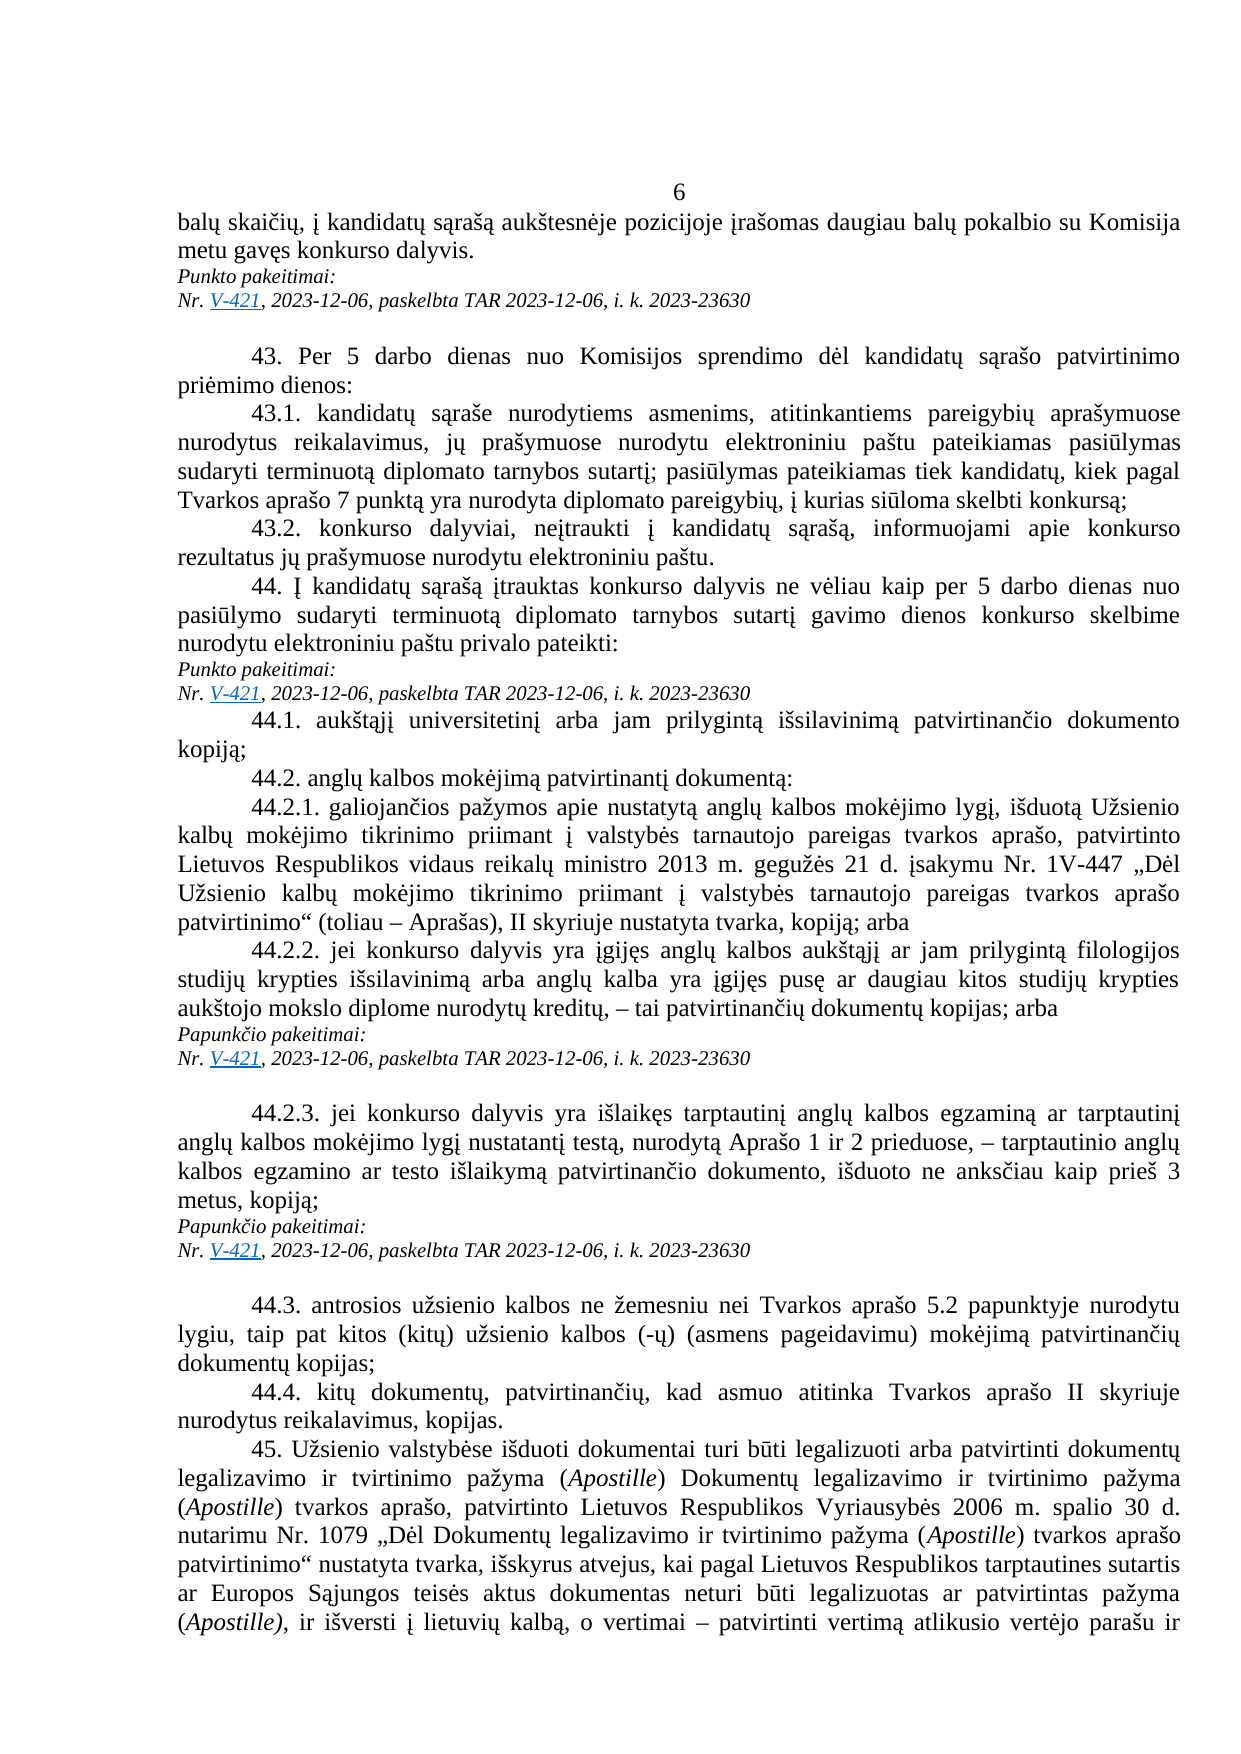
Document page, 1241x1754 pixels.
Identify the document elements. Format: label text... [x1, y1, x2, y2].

text Nr. V-421, 2023-12-06, paskelbta TAR 2023-12-06, i. k. 2023-23630 [177, 1238, 1181, 1262]
text 43.2. konkurso dalyviai, neįtraukti į kandidatų sąrašą, informuojami apie konkurso rezultatus jų prašymuose nurodytu elektroniniu paštu. [177, 513, 1181, 571]
text Papunkčio pakeitimai: [177, 1213, 1181, 1238]
text 44.1. aukštąjį universitetinį arba jam prilygintą išsilavinimą patvirtinančio dokumento kopiją; [177, 705, 1181, 763]
text 44.4. kitų dokumentų, patvirtinančių, kad asmuo atitinka Tvarkos aprašo II skyriuje nurodytus reikalavimus, kopijas. [177, 1377, 1181, 1434]
text Punkto pakeitimai: [177, 657, 1181, 681]
text Nr. V-421, 2023-12-06, paskelbta TAR 2023-12-06, i. k. 2023-23630 [177, 288, 1181, 312]
text 44.2. anglų kalbos mokėjimą patvirtinantį dokumentą: [177, 763, 1181, 792]
text 45. Užsienio valstybėse išduoti dokumentai turi būti legalizuoti arba patvirtinti dokumentų legalizavimo ir tvirtinimo pažyma (Apostille) Dokumentų legalizavimo ir tvirtinimo pažyma (Apostille) tvarkos aprašo, patvirtinto Lietuvos Respublikos Vyriausybės 2006 m. spalio 30 d. nutarimu Nr. 1079 „Dėl Dokumentų legalizavimo ir tvirtinimo pažyma (Apostille) tvarkos aprašo patvirtinimo“ nustatyta tvarka, išskyrus atvejus, kai pagal Lietuvos Respublikos tarptautines sutartis ar Europos Sąjungos teisės aktus dokumentas neturi būti legalizuotas ar patvirtintas pažyma (Apostille), ir išversti į lietuvių kalbą, o vertimai – patvirtinti vertimą atlikusio vertėjo parašu ir [177, 1434, 1181, 1635]
text 44.2.1. galiojančios pažymos apie nustatytą anglų kalbos mokėjimo lygį, išduotą Užsienio kalbų mokėjimo tikrinimo priimant į valstybės tarnautojo pareigas tvarkos aprašo, patvirtinto Lietuvos Respublikos vidaus reikalų ministro 2013 m. gegužės 21 d. įsakymu Nr. 1V-447 „Dėl Užsienio kalbų mokėjimo tikrinimo priimant į valstybės tarnautojo pareigas tvarkos aprašo patvirtinimo“ (toliau – Aprašas), II skyriuje nustatyta tvarka, kopiją; arba [177, 792, 1181, 935]
text 43. Per 5 darbo dienas nuo Komisijos sprendimo dėl kandidatų sąrašo patvirtinimo priėmimo dienos: [177, 341, 1181, 398]
text Nr. V-421, 2023-12-06, paskelbta TAR 2023-12-06, i. k. 2023-23630 [177, 681, 1181, 705]
text 44.3. antrosios užsienio kalbos ne žemesniu nei Tvarkos aprašo 5.2 papunktyje nurodytu lygiu, taip pat kitos (kitų) užsienio kalbos (-ų) (asmens pageidavimu) mokėjimą patvirtinančių dokumentų kopijas; [177, 1290, 1181, 1377]
text 44.2.3. jei konkurso dalyvis yra išlaikęs tarptautinį anglų kalbos egzaminą ar tarptautinį anglų kalbos mokėjimo lygį nustatantį testą, nurodytą Aprašo 1 ir 2 prieduose, – tarptautinio anglų kalbos egzamino ar testo išlaikymą patvirtinančio dokumento, išduoto ne anksčiau kaip prieš 3 metus, kopiją; [177, 1098, 1181, 1213]
text 44. Į kandidatų sąrašą įtrauktas konkurso dalyvis ne vėliau kaip per 5 darbo dienas nuo pasiūlymo sudaryti terminuotą diplomato tarnybos sutartį gavimo dienos konkurso skelbime nurodytu elektroniniu paštu privalo pateikti: [177, 571, 1181, 657]
text Nr. V-421, 2023-12-06, paskelbta TAR 2023-12-06, i. k. 2023-23630 [177, 1046, 1181, 1070]
text 44.2.2. jei konkurso dalyvis yra įgijęs anglų kalbos aukštąjį ar jam prilygintą filologijos studijų krypties išsilavinimą arba anglų kalba yra įgijęs pusę ar daugiau kitos studijų krypties aukštojo mokslo diplome nurodytų kreditų, – tai patvirtinančių dokumentų kopijas; arba [177, 935, 1181, 1022]
text 43.1. kandidatų sąraše nurodytiems asmenims, atitinkantiems pareigybių aprašymuose nurodytus reikalavimus, jų prašymuose nurodytu elektroniniu paštu pateikiamas pasiūlymas sudaryti terminuotą diplomato tarnybos sutartį; pasiūlymas pateikiamas tiek kandidatų, kiek pagal Tvarkos aprašo 7 punktą yra nurodyta diplomato pareigybių, į kurias siūloma skelbti konkursą; [177, 398, 1181, 513]
text Papunkčio pakeitimai: [177, 1022, 1181, 1046]
text Punkto pakeitimai: [177, 264, 1181, 288]
text balų skaičių, į kandidatų sąrašą aukštesnėje pozicijoje įrašomas daugiau balų pokalbio su Komisija metu gavęs konkurso dalyvis. [177, 207, 1181, 264]
